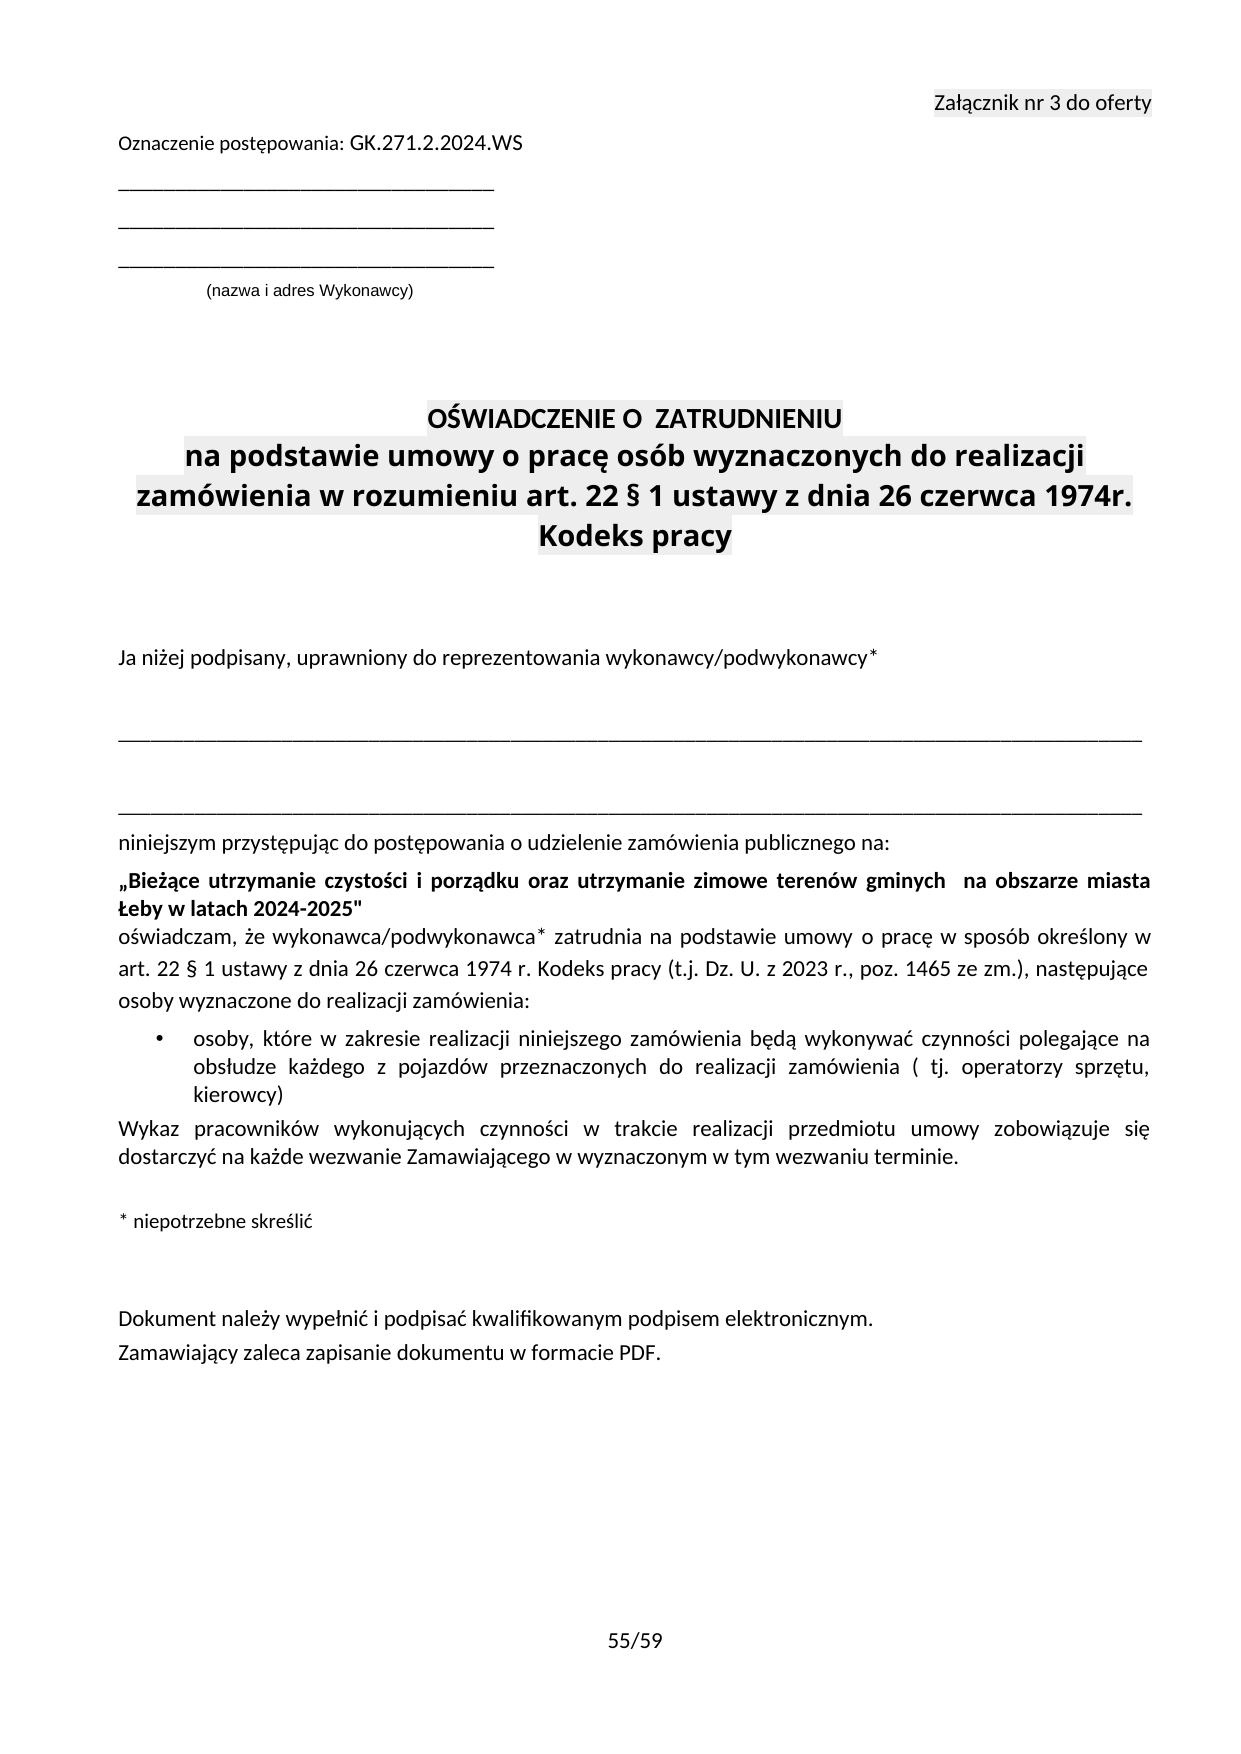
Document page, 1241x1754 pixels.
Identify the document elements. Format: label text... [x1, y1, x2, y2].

text ______________________________________________________________________________________________ [118, 718, 1152, 745]
text Dokument należy wypełnić i podpisać kwalifikowanym podpisem elektronicznym. [118, 1304, 1152, 1332]
text niniejszym przystępując do postępowania o udzielenie zamówienia publicznego na: [118, 828, 1152, 856]
text _________________________________ [118, 243, 1144, 271]
text * niepotrzebne skreślić [118, 1208, 1152, 1233]
list osoby, które w zakresie realizacji niniejszego zamówienia będą wykonywać czynności polegające na obsłudze każdego z pojazdów przeznaczonych do realizacji zamówienia ( tj. operatorzy sprzętu, kierowcy) [156, 1024, 1152, 1108]
text Oznaczenie postępowania: GK.271.2.2024.WS [118, 128, 1122, 156]
text Wykaz pracowników wykonujących czynności w trakcie realizacji przedmiotu umowy zobowiązuje się dostarczyć na każde wezwanie Zamawiającego w wyznaczonym w tym wezwaniu terminie. [118, 1114, 1152, 1171]
text Załącznik nr 3 do oferty [118, 88, 1152, 117]
text Zamawiający zaleca zapisanie dokumentu w formacie PDF. [118, 1338, 1122, 1366]
text _________________________________ [118, 166, 1144, 194]
text ______________________________________________________________________________________________ [118, 791, 1152, 818]
text OŚWIADCZENIE O ZATRUDNIENIU na podstawie umowy o pracę osób wyznaczonych do realizacji zamówienia w rozumieniu art. 22 § 1 ustawy z dnia 26 czerwca 1974r. Kodeks pracy [118, 400, 538, 555]
text Ja niżej podpisany, uprawniony do reprezentowania wykonawcy/podwykonawcy* [118, 643, 1152, 671]
text oświadczam, że wykonawca/podwykonawca* zatrudnia na podstawie umowy o pracę w sposób określony w art. 22 § 1 ustawy z dnia 26 czerwca 1974 r. Kodeks pracy (t.j. Dz. U. z 2023 r., poz. 1465 ze zm.), następujące osoby wyznaczone do realizacji zamówienia: [118, 922, 1152, 1014]
text OŚWIADCZENIE O ZATRUDNIENIU na podstawie umowy o pracę osób wyznaczonych do realizacji zamówienia w rozumieniu art. 22 § 1 ustawy z dnia 26 czerwca 1974r. Kodeks pracy [732, 400, 1152, 555]
text _________________________________ [118, 204, 1144, 233]
text (nazwa i adres Wykonawcy) [118, 281, 1144, 300]
text „Bieżące utrzymanie czystości i porządku oraz utrzymanie zimowe terenów gminych na obszarze miasta Łeby w latach 2024-2025" [118, 866, 1152, 922]
